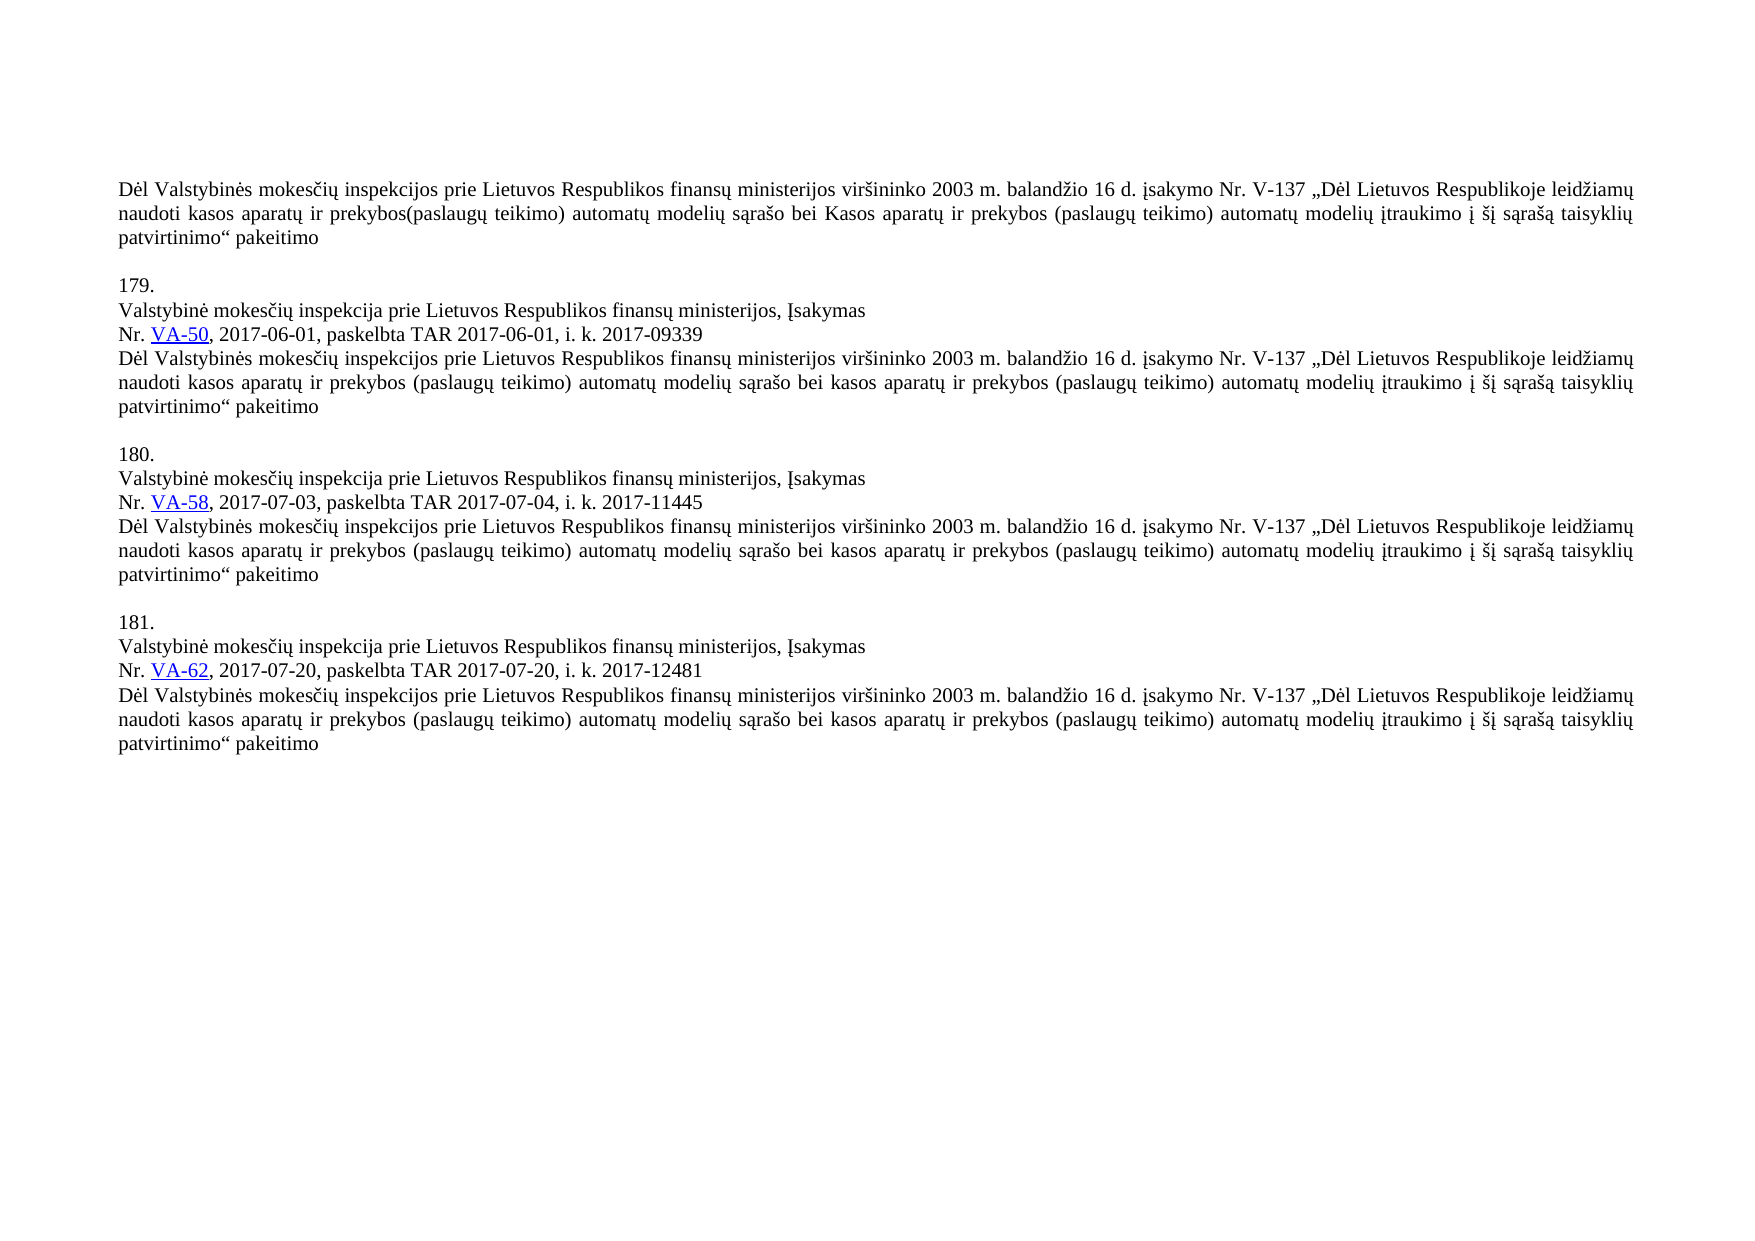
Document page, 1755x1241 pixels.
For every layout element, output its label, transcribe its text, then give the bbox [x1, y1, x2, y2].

text Nr. VA-58, 2017-07-03, paskelbta TAR 2017-07-04, i. k. 2017-11445 [118, 490, 1636, 514]
text Valstybinė mokesčių inspekcija prie Lietuvos Respublikos finansų ministerijos, Įsakymas [118, 297, 1636, 322]
text Nr. VA-50, 2017-06-01, paskelbta TAR 2017-06-01, i. k. 2017-09339 [118, 322, 1636, 346]
text Dėl Valstybinės mokesčių inspekcijos prie Lietuvos Respublikos finansų ministerijos viršininko 2003 m. balandžio 16 d. įsakymo Nr. V-137 „Dėl Lietuvos Respublikoje leidžiamų naudoti kasos aparatų ir prekybos(paslaugų teikimo) automatų modelių sąrašo bei Kasos aparatų ir prekybos (paslaugų teikimo) automatų modelių įtraukimo į šį sąrašą taisyklių patvirtinimo“ pakeitimo [118, 177, 1636, 249]
text 181. [118, 610, 1636, 634]
text Dėl Valstybinės mokesčių inspekcijos prie Lietuvos Respublikos finansų ministerijos viršininko 2003 m. balandžio 16 d. įsakymo Nr. V-137 „Dėl Lietuvos Respublikoje leidžiamų naudoti kasos aparatų ir prekybos (paslaugų teikimo) automatų modelių sąrašo bei kasos aparatų ir prekybos (paslaugų teikimo) automatų modelių įtraukimo į šį sąrašą taisyklių patvirtinimo“ pakeitimo [118, 682, 1636, 755]
text Valstybinė mokesčių inspekcija prie Lietuvos Respublikos finansų ministerijos, Įsakymas [118, 634, 1636, 658]
text Dėl Valstybinės mokesčių inspekcijos prie Lietuvos Respublikos finansų ministerijos viršininko 2003 m. balandžio 16 d. įsakymo Nr. V-137 „Dėl Lietuvos Respublikoje leidžiamų naudoti kasos aparatų ir prekybos (paslaugų teikimo) automatų modelių sąrašo bei kasos aparatų ir prekybos (paslaugų teikimo) automatų modelių įtraukimo į šį sąrašą taisyklių patvirtinimo“ pakeitimo [118, 346, 1636, 418]
text 180. [118, 442, 1636, 466]
text Valstybinė mokesčių inspekcija prie Lietuvos Respublikos finansų ministerijos, Įsakymas [118, 466, 1636, 490]
text 179. [118, 273, 1636, 297]
text Nr. VA-62, 2017-07-20, paskelbta TAR 2017-07-20, i. k. 2017-12481 [118, 658, 1636, 682]
text Dėl Valstybinės mokesčių inspekcijos prie Lietuvos Respublikos finansų ministerijos viršininko 2003 m. balandžio 16 d. įsakymo Nr. V-137 „Dėl Lietuvos Respublikoje leidžiamų naudoti kasos aparatų ir prekybos (paslaugų teikimo) automatų modelių sąrašo bei kasos aparatų ir prekybos (paslaugų teikimo) automatų modelių įtraukimo į šį sąrašą taisyklių patvirtinimo“ pakeitimo [118, 514, 1636, 586]
